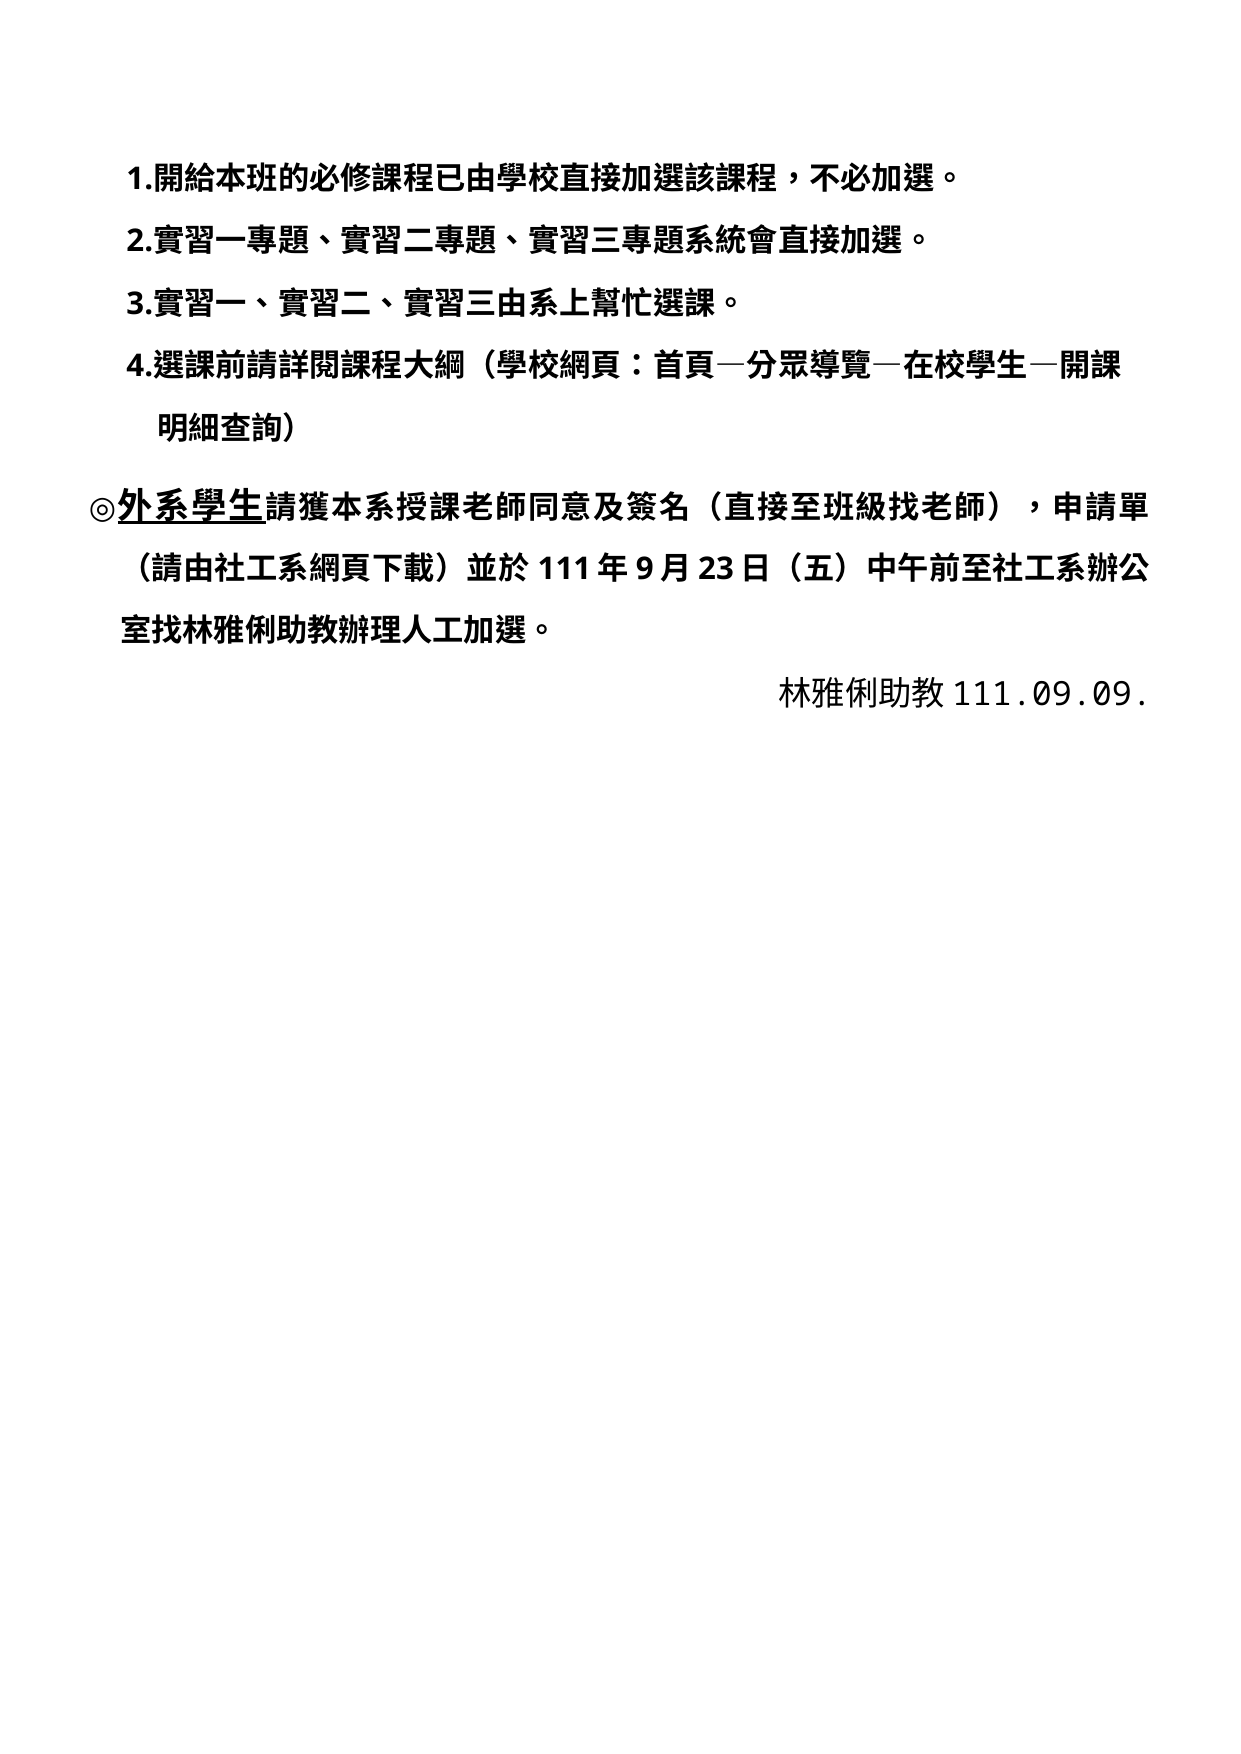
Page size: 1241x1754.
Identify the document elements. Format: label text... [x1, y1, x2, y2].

text 1.開給本班的必修課程已由學校直接加選該課程，不必加選。 [126, 134, 1152, 197]
text 4.選課前請詳閱課程大綱（學校網頁：首頁—分眾導覽—在校學生—開課明細查詢） [126, 322, 1152, 447]
text 林雅俐助教111.09.09. [89, 649, 1152, 712]
text 3.實習一、實習二、實習三由系上幫忙選課。 [126, 259, 1152, 322]
text 2.實習一專題、實習二專題、實習三專題系統會直接加選。 [126, 197, 1152, 259]
text ◎外系學生請獲本系授課老師同意及簽名（直接至班級找老師），申請單（請由社工系網頁下載）並於111年9月23日（五）中午前至社工系辦公室找林雅俐助教辦理人工加選。 [89, 462, 1152, 649]
